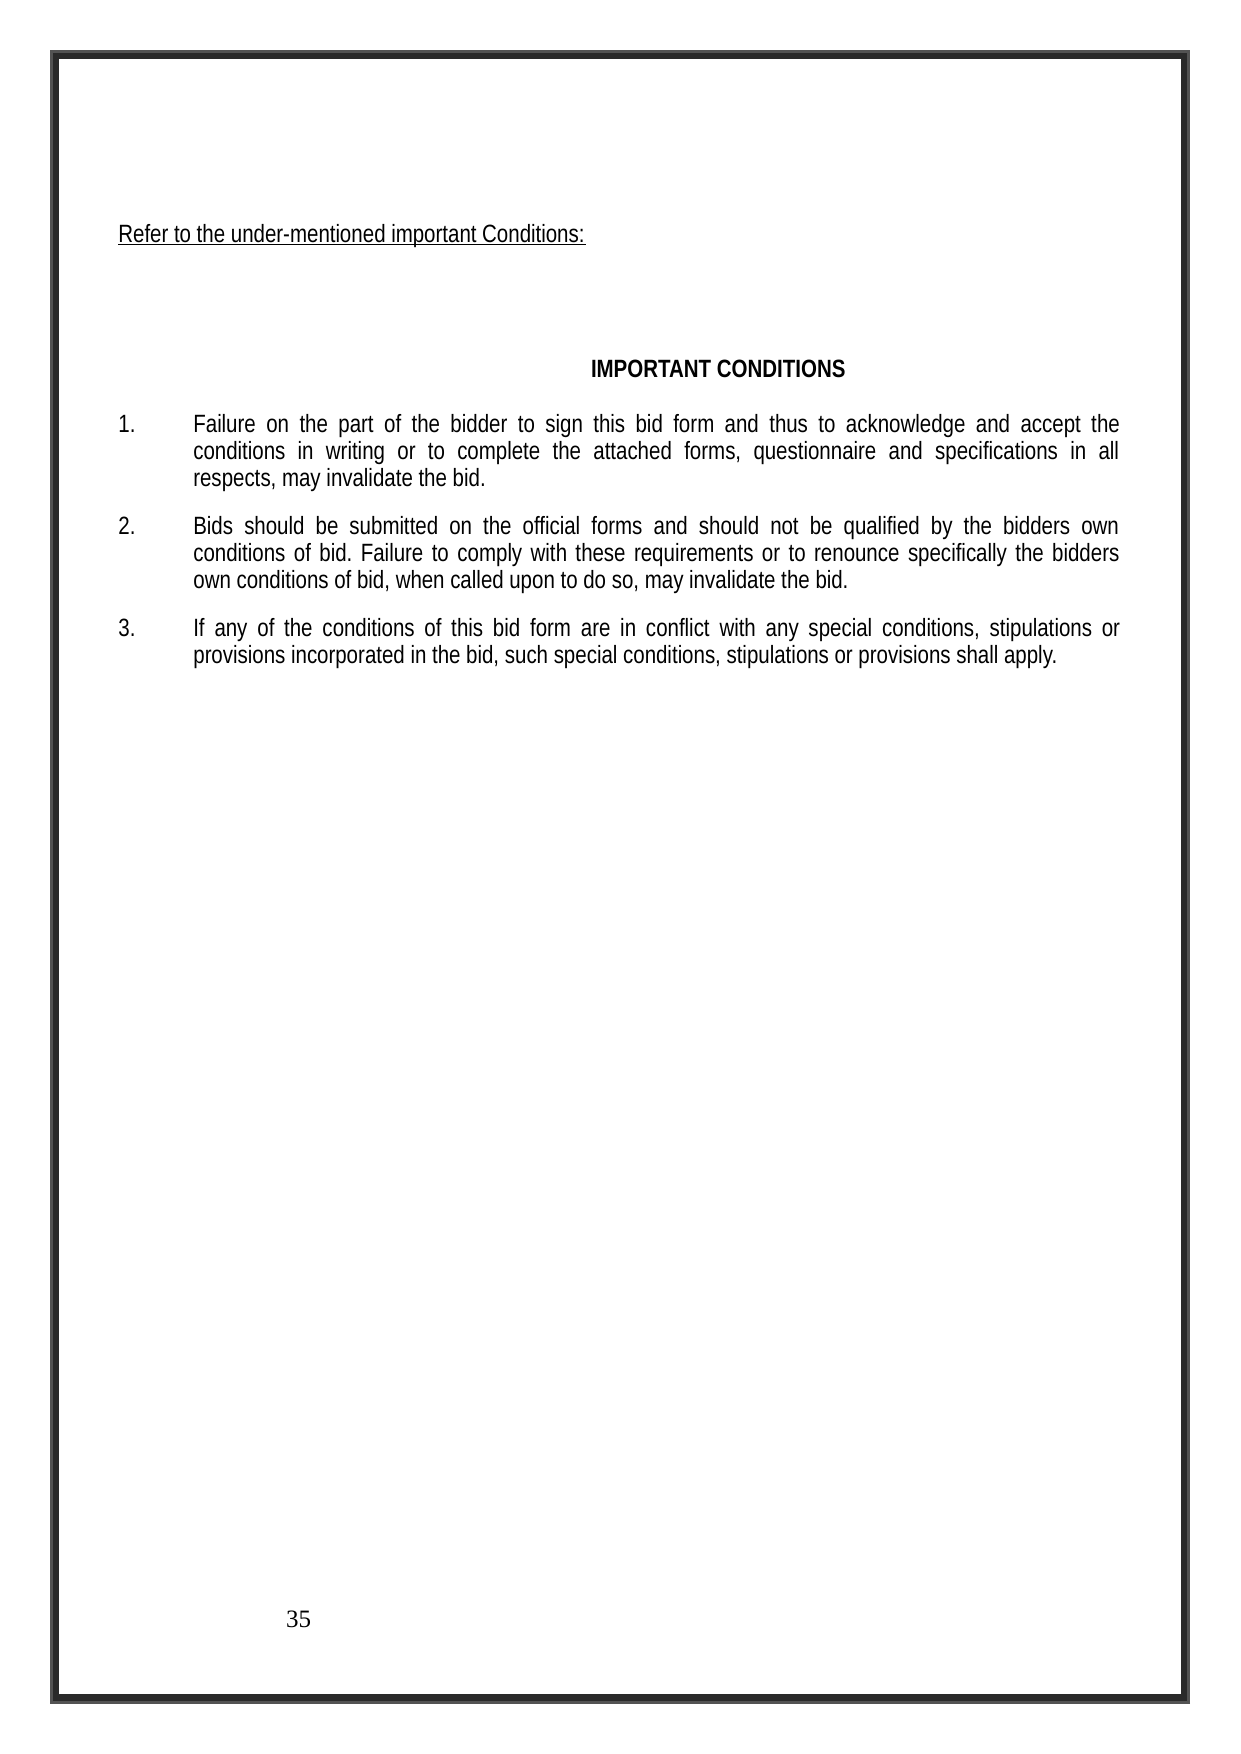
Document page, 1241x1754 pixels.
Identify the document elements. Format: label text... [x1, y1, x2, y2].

text IMPORTANT CONDITIONS [591, 356, 1122, 383]
list If any of the conditions of this bid form are in conflict with any special conditions, stipulations or provisions incorporated in the bid, such special conditions, stipulations or provisions shall apply. [118, 614, 1122, 669]
text Refer to the under-mentioned important Conditions: [118, 221, 1122, 248]
list Bids should be submitted on the official forms and should not be qualified by the bidders own conditions of bid. Failure to comply with these requirements or to renounce specifically the bidders own conditions of bid, when called upon to do so, may invalidate the bid. [118, 512, 1122, 594]
list Failure on the part of the bidder to sign this bid form and thus to acknowledge and accept the conditions in writing or to complete the attached forms, questionnaire and specifications in all respects, may invalidate the bid. [118, 410, 1122, 492]
